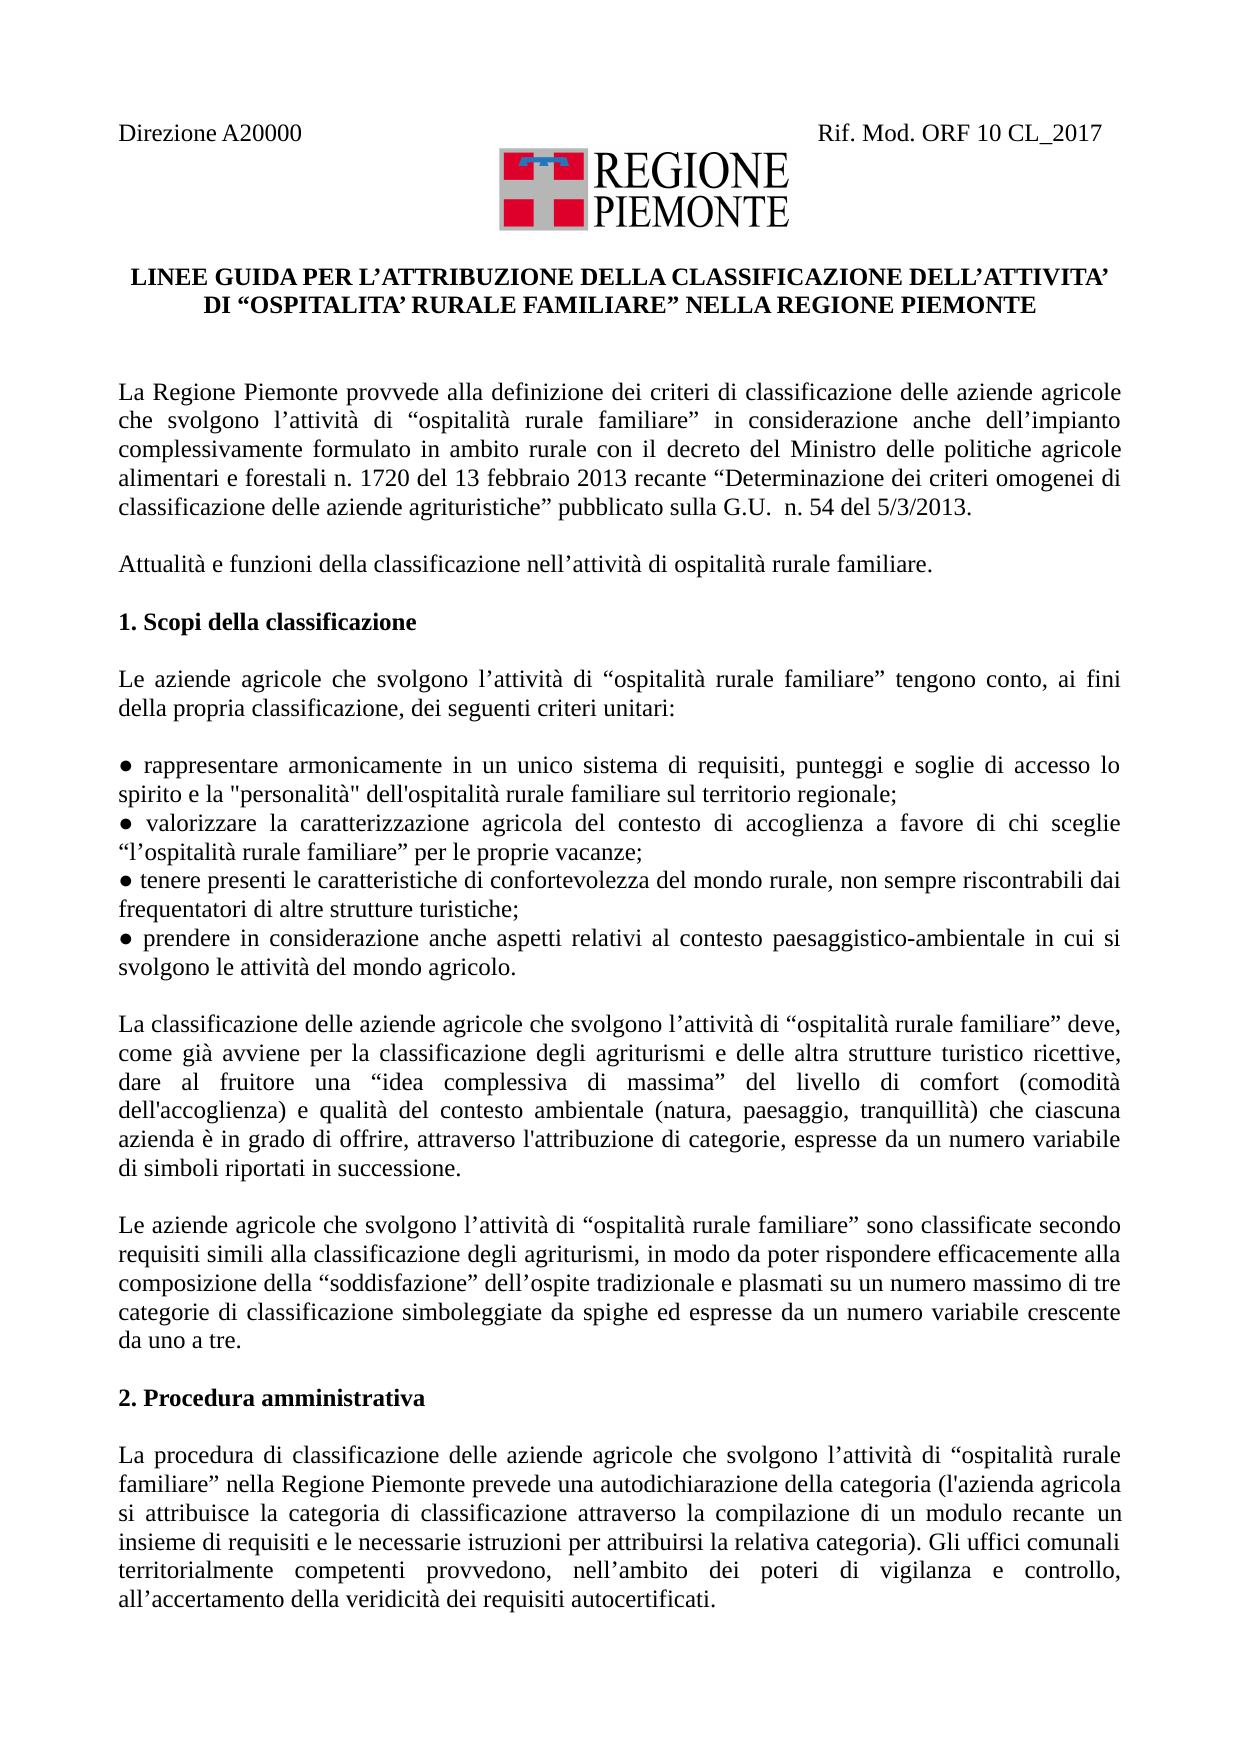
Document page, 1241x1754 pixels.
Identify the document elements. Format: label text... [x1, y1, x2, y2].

text Direzione A20000 Rif. Mod. ORF 10 CL_2017 [118, 118, 1122, 147]
text ● rappresentare armonicamente in un unico sistema di requisiti, punteggi e soglie di accesso lo spirito e la "personalità" dell'ospitalità rurale familiare sul territorio regionale; [118, 751, 1122, 808]
text Le aziende agricole che svolgono l’attività di “ospitalità rurale familiare” sono classificate secondo requisiti simili alla classificazione degli agriturismi, in modo da poter rispondere efficacemente alla composizione della “soddisfazione” dell’ospite tradizionale e plasmati su un numero massimo di tre categorie di classificazione simboleggiate da spighe ed espresse da un numero variabile crescente da uno a tre. [118, 1211, 1122, 1354]
picture [493, 143, 793, 237]
text Attualità e funzioni della classificazione nell’attività di ospitalità rurale familiare. [118, 549, 1122, 578]
text La classificazione delle aziende agricole che svolgono l’attività di “ospitalità rurale familiare” deve, come già avviene per la classificazione degli agriturismi e delle altra strutture turistico ricettive, dare al fruitore una “idea complessiva di massima” del livello di comfort (comodità dell'accoglienza) e qualità del contesto ambientale (natura, paesaggio, tranquillità) che ciascuna azienda è in grado di offrire, attraverso l'attribuzione di categorie, espresse da un numero variabile di simboli riportati in successione. [118, 1009, 1122, 1182]
text ● tenere presenti le caratteristiche di confortevolezza del mondo rurale, non sempre riscontrabili dai frequentatori di altre strutture turistiche; [118, 866, 1122, 923]
text ● prendere in considerazione anche aspetti relativi al contesto paesaggistico-ambientale in cui si svolgono le attività del mondo agricolo. [118, 923, 1122, 981]
text Le aziende agricole che svolgono l’attività di “ospitalità rurale familiare” tengono conto, ai fini della propria classificazione, dei seguenti criteri unitari: [118, 664, 1122, 722]
text LINEE GUIDA PER L’ATTRIBUZIONE DELLA CLASSIFICAZIONE DELL’ATTIVITA’ DI “OSPITALITA’ RURALE FAMILIARE” NELLA REGIONE PIEMONTE [118, 262, 1122, 319]
text La Regione Piemonte provvede alla definizione dei criteri di classificazione delle aziende agricole che svolgono l’attività di “ospitalità rurale familiare” in considerazione anche dell’impianto complessivamente formulato in ambito rurale con il decreto del Ministro delle politiche agricole alimentari e forestali n. 1720 del 13 febbraio 2013 recante “Determinazione dei criteri omogenei di classificazione delle aziende agrituristiche” pubblicato sulla G.U. n. 54 del 5/3/2013. [118, 377, 1122, 521]
text ● valorizzare la caratterizzazione agricola del contesto di accoglienza a favore di chi sceglie “l’ospitalità rurale familiare” per le proprie vacanze; [118, 808, 1122, 866]
text 2. Procedura amministrativa [118, 1383, 1122, 1412]
text 1. Scopi della classificazione [118, 607, 1122, 636]
text La procedura di classificazione delle aziende agricole che svolgono l’attività di “ospitalità rurale familiare” nella Regione Piemonte prevede una autodichiarazione della categoria (l'azienda agricola si attribuisce la categoria di classificazione attraverso la compilazione di un modulo recante un insieme di requisiti e le necessarie istruzioni per attribuirsi la relativa categoria). Gli uffici comunali territorialmente competenti provvedono, nell’ambito dei poteri di vigilanza e controllo, all’accertamento della veridicità dei requisiti autocertificati. [118, 1441, 1122, 1613]
